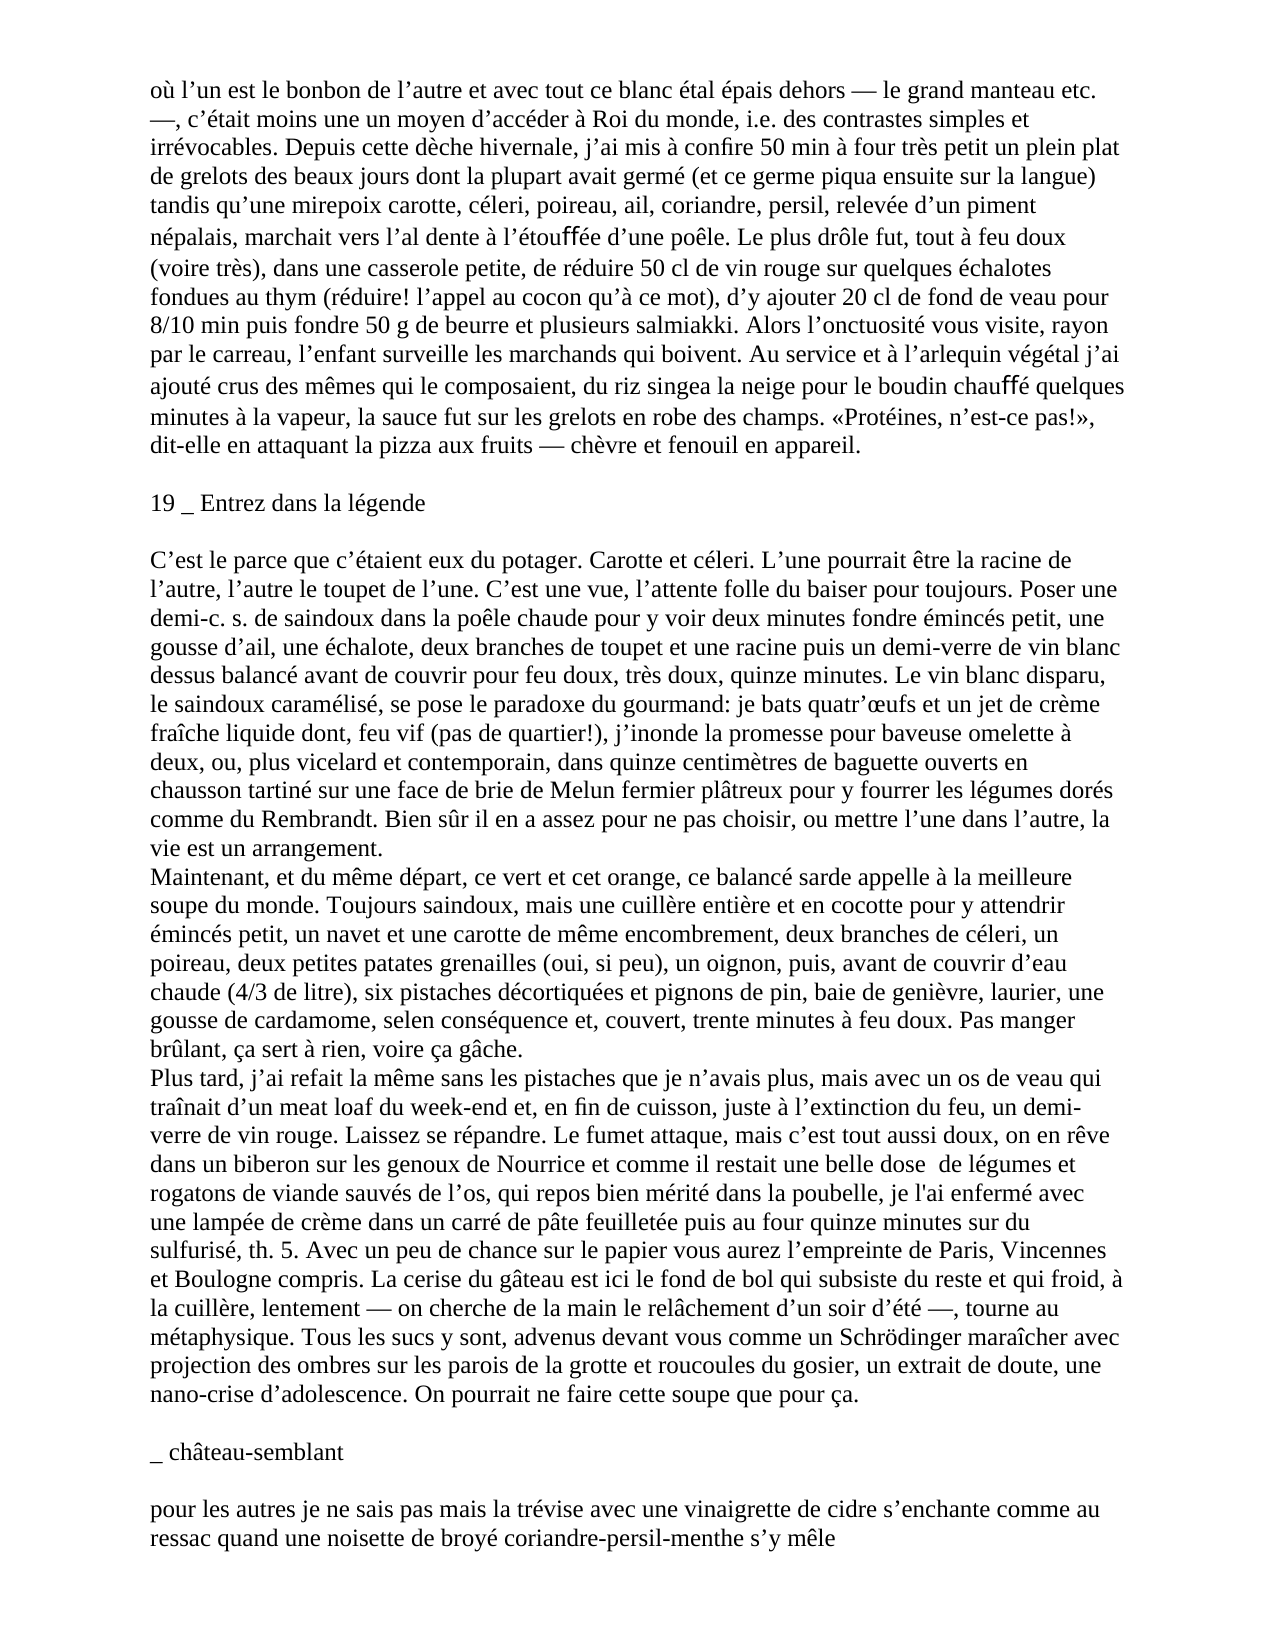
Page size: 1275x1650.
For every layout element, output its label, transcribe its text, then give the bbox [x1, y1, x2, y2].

text _ château-semblant [150, 1437, 1125, 1466]
text Maintenant, et du même départ, ce vert et cet orange, ce balancé sarde appelle à la meilleure soupe du monde. Toujours saindoux, mais une cuillère entière et en cocotte pour y attendrir émincés petit, un navet et une carotte de même encombrement, deux branches de céleri, un poireau, deux petites patates grenailles (oui, si peu), un oignon, puis, avant de couvrir d’eau chaude (4/3 de litre), six pistaches décortiquées et pignons de pin, baie de genièvre, laurier, une gousse de cardamome, selen conséquence et, couvert, trente minutes à feu doux. Pas manger brûlant, ça sert à rien, voire ça gâche. [150, 862, 1125, 1063]
text 19 _ Entrez dans la légende [150, 488, 1125, 517]
text C’est le parce que c’étaient eux du potager. Carotte et céleri. L’une pourrait être la racine de l’autre, l’autre le toupet de l’une. C’est une vue, l’attente folle du baiser pour toujours. Poser une demi-c. s. de saindoux dans la poêle chaude pour y voir deux minutes fondre émincés petit, une gousse d’ail, une échalote, deux branches de toupet et une racine puis un demi-verre de vin blanc dessus balancé avant de couvrir pour feu doux, très doux, quinze minutes. Le vin blanc disparu, le saindoux caramélisé, se pose le paradoxe du gourmand: je bats quatr’œufs et un jet de crème fraîche liquide dont, feu vif (pas de quartier!), j’inonde la promesse pour baveuse omelette à deux, ou, plus vicelard et contemporain, dans quinze centimètres de baguette ouverts en chausson tartiné sur une face de brie de Melun fermier plâtreux pour y fourrer les légumes dorés comme du Rembrandt. Bien sûr il en a assez pour ne pas choisir, ou mettre l’une dans l’autre, la vie est un arrangement. [150, 546, 1125, 862]
text Plus tard, j’ai refait la même sans les pistaches que je n’avais plus, mais avec un os de veau qui traînait d’un meat loaf du week-end et, en ﬁn de cuisson, juste à l’extinction du feu, un demi-verre de vin rouge. Laissez se répandre. Le fumet attaque, mais c’est tout aussi doux, on en rêve dans un biberon sur les genoux de Nourrice et comme il restait une belle dose de légumes et rogatons de viande sauvés de l’os, qui repos bien mérité dans la poubelle, je l'ai enfermé avec une lampée de crème dans un carré de pâte feuilletée puis au four quinze minutes sur du sulfurisé, th. 5. Avec un peu de chance sur le papier vous aurez l’empreinte de Paris, Vincennes et Boulogne compris. La cerise du gâteau est ici le fond de bol qui subsiste du reste et qui froid, à la cuillère, lentement — on cherche de la main le relâchement d’un soir d’été —, tourne au métaphysique. Tous les sucs y sont, advenus devant vous comme un Schrödinger maraîcher avec projection des ombres sur les parois de la grotte et roucoules du gosier, un extrait de doute, une nano-crise d’adolescence. On pourrait ne faire cette soupe que pour ça. [150, 1063, 1125, 1408]
text où l’un est le bonbon de l’autre et avec tout ce blanc étal épais dehors — le grand manteau etc. —, c’était moins une un moyen d’accéder à Roi du monde, i.e. des contrastes simples et irrévocables. Depuis cette dèche hivernale, j’ai mis à conﬁre 50 min à four très petit un plein plat de grelots des beaux jours dont la plupart avait germé (et ce germe piqua ensuite sur la langue) tandis qu’une mirepoix carotte, céleri, poireau, ail, coriandre, persil, relevée d’un piment népalais, marchait vers l’al dente à l’étouﬀée d’une poêle. Le plus drôle fut, tout à feu doux (voire très), dans une casserole petite, de réduire 50 cl de vin rouge sur quelques échalotes fondues au thym (réduire! l’appel au cocon qu’à ce mot), d’y ajouter 20 cl de fond de veau pour 8/10 min puis fondre 50 g de beurre et plusieurs salmiakki. Alors l’onctuosité vous visite, rayon par le carreau, l’enfant surveille les marchands qui boivent. Au service et à l’arlequin végétal j’ai ajouté crus des mêmes qui le composaient, du riz singea la neige pour le boudin chauﬀé quelques minutes à la vapeur, la sauce fut sur les grelots en robe des champs. «Protéines, n’est-ce pas!», dit-elle en attaquant la pizza aux fruits — chèvre et fenouil en appareil. [150, 75, 1125, 459]
text pour les autres je ne sais pas mais la trévise avec une vinaigrette de cidre s’enchante comme au ressac quand une noisette de broyé coriandre-persil-menthe s’y mêle [150, 1494, 1125, 1552]
